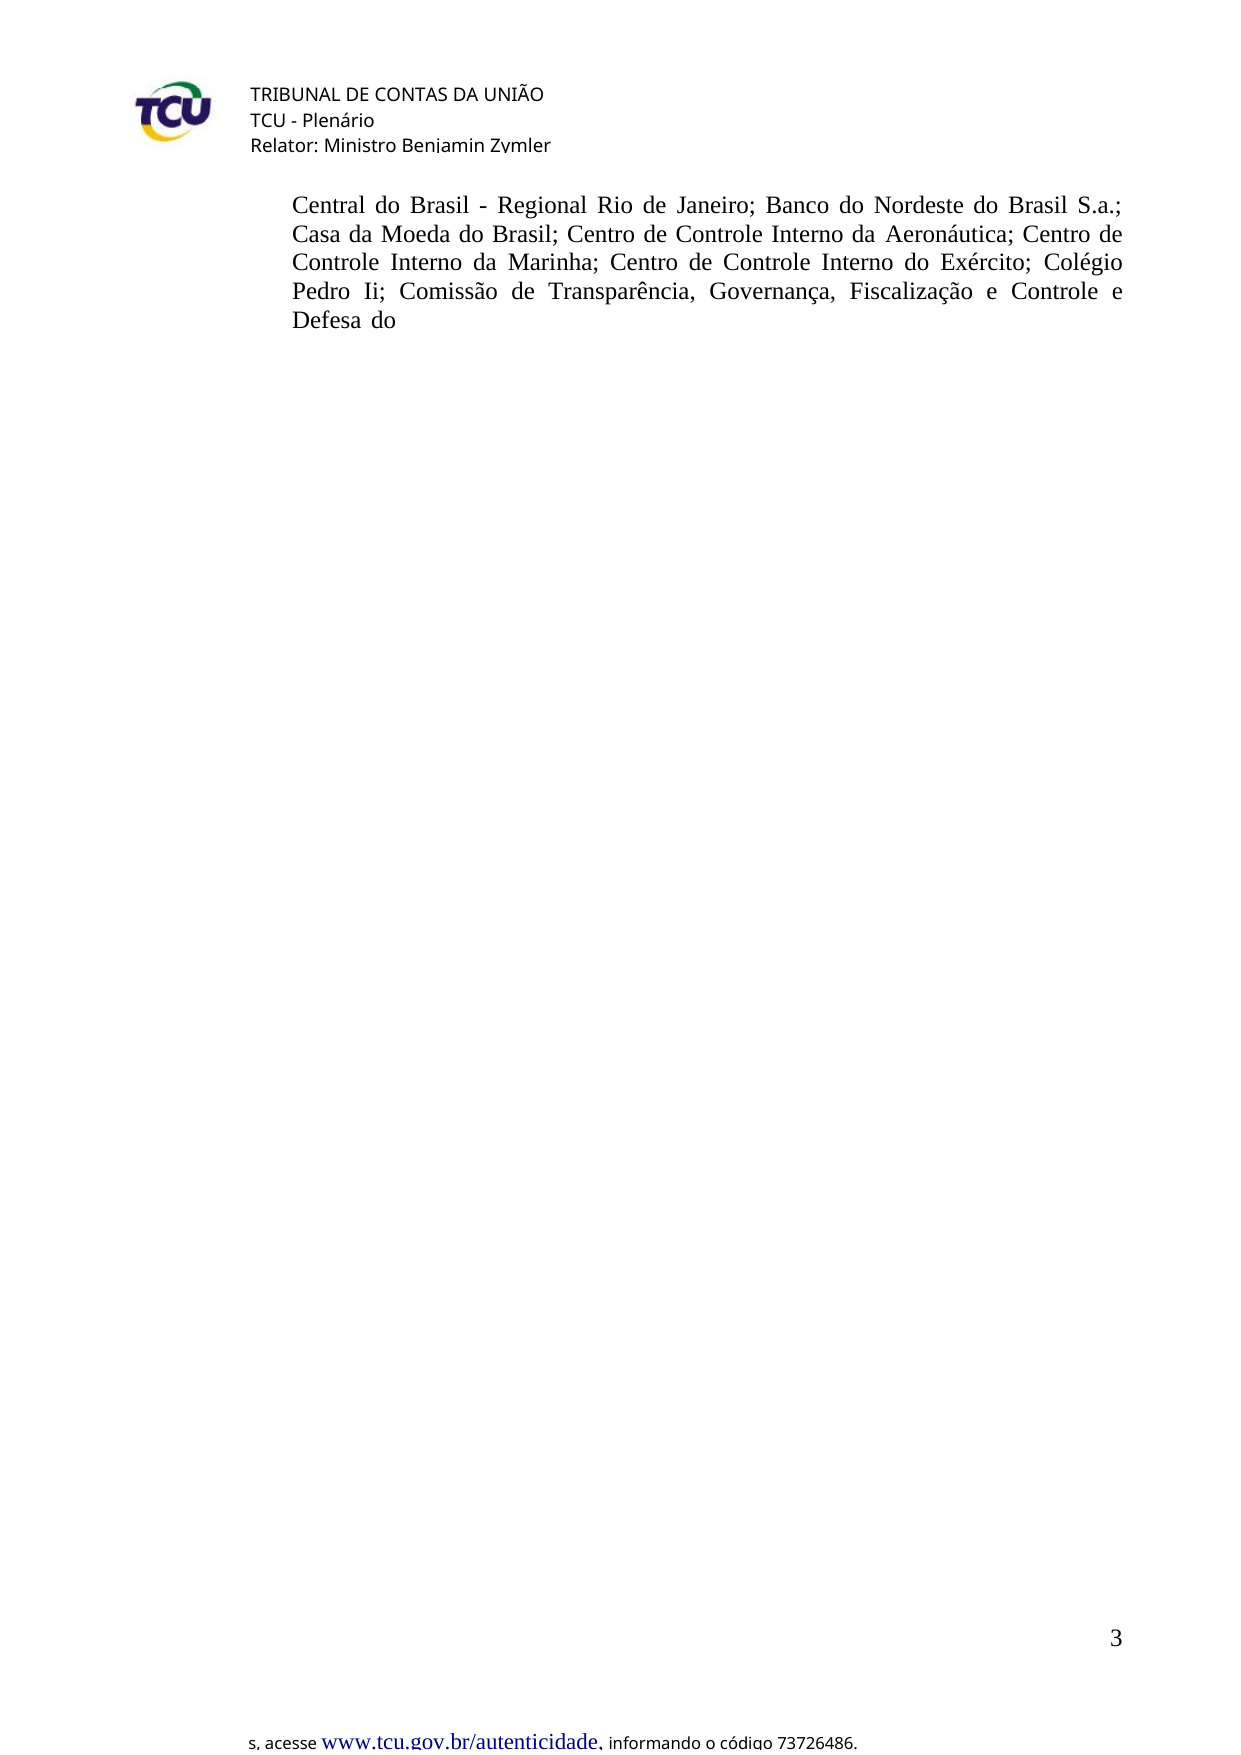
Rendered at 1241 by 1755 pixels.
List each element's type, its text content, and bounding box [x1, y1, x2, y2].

list Central do Brasil - Regional Rio de Janeiro; Banco do Nordeste do Brasil S.a.; Casa da Moeda do Brasil; Centro de Controle Interno da Aeronáutica; Centro de Controle Interno da Marinha; Centro de Controle Interno do Exército; Colégio Pedro Ii; Comissão de Transparência, Governança, Fiscalização e Controle e Defesa do [248, 190, 1123, 334]
